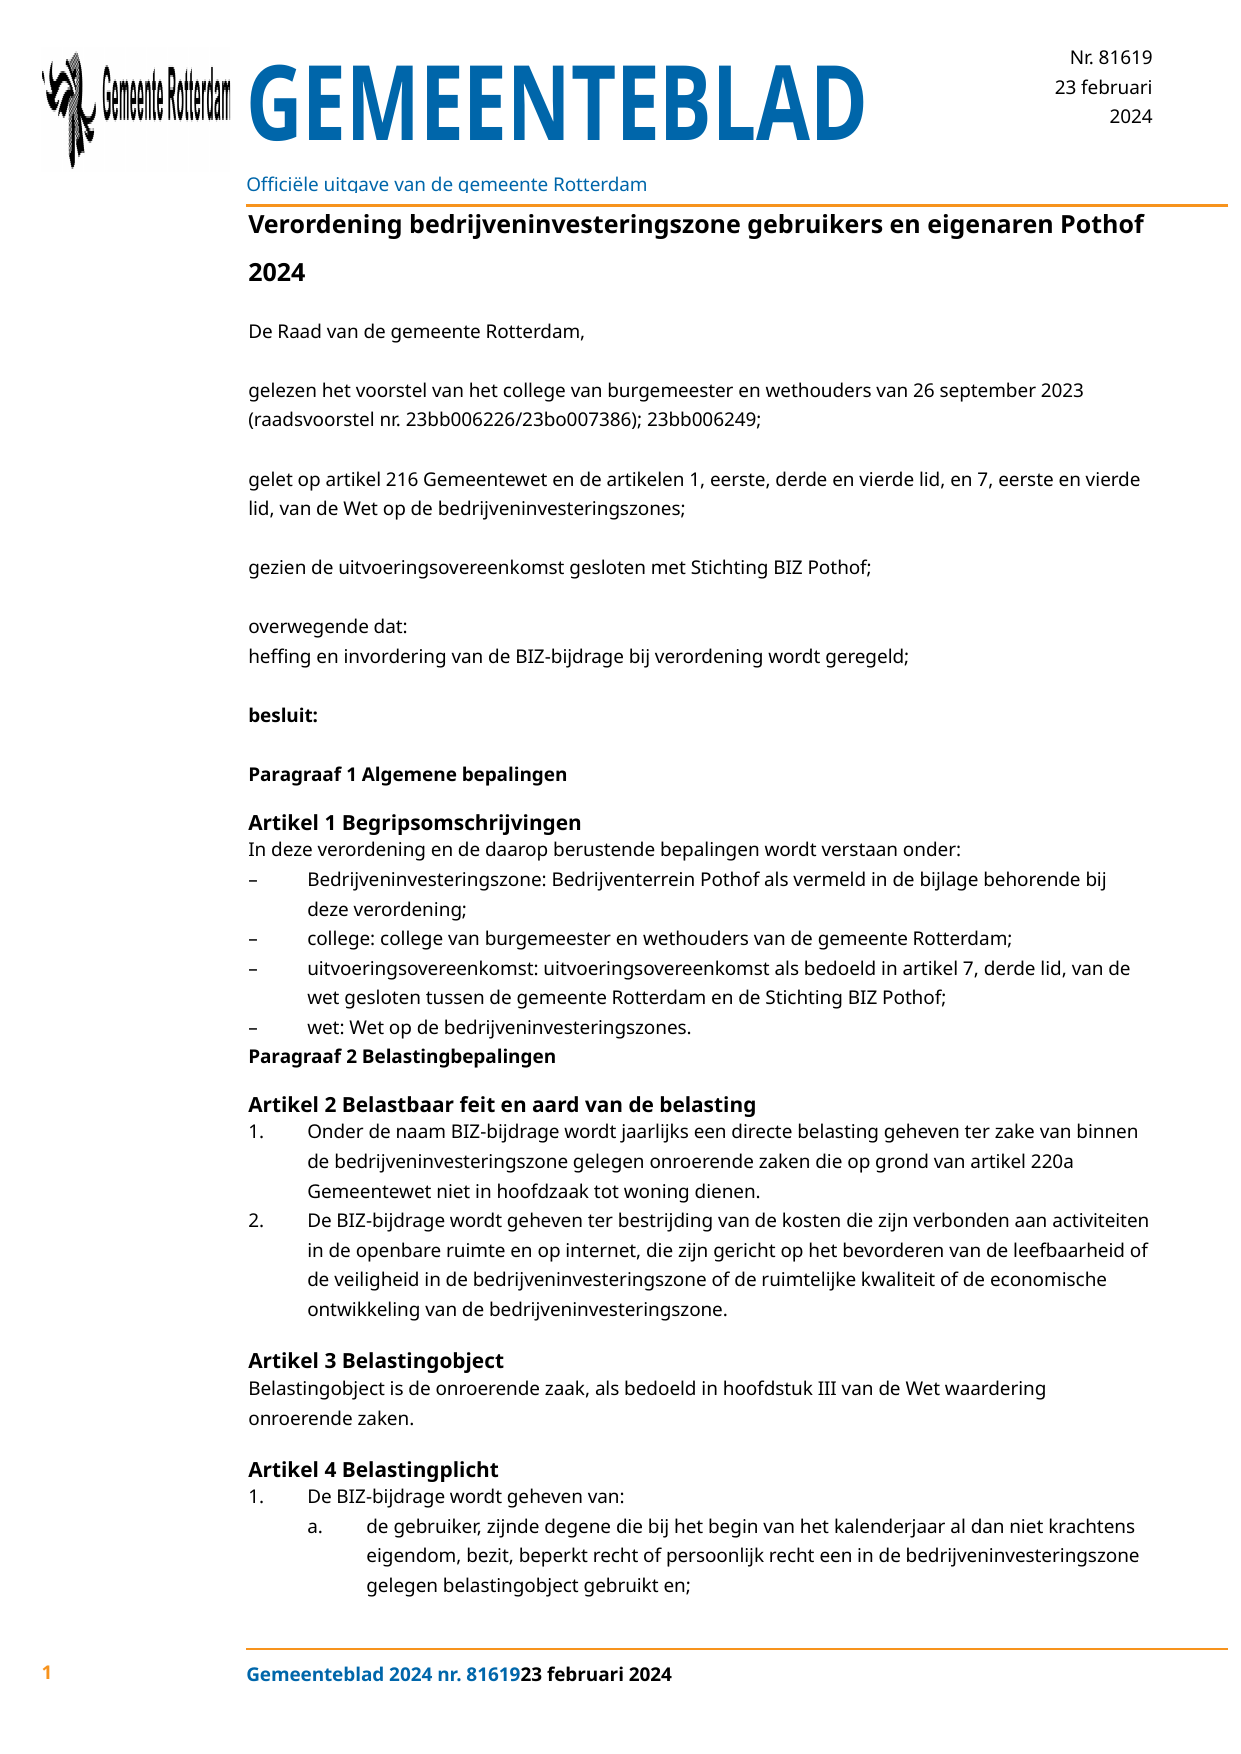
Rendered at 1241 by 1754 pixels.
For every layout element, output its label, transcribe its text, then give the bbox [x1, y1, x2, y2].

list de gebruiker, zijnde degene die bij het begin van het kalenderjaar al dan niet krachtens eigendom, bezit, beperkt recht of persoonlijk recht een in de bedrijveninvesteringszone gelegen belastingobject gebruikt en; [307, 1513, 1152, 1598]
text Artikel 3 Belastingobject [248, 1347, 1152, 1375]
text Belastingobject is de onroerende zaak, als bedoeld in hoofdstuk III van de Wet waardering onroerende zaken. [248, 1375, 1152, 1430]
list De BIZ-bijdrage wordt geheven ter bestrijding van de kosten die zijn verbonden aan activiteiten in de openbare ruimte en op internet, die zijn gericht op het bevorderen van de leefbaarheid of de veiligheid in de bedrijveninvesteringszone of de ruimtelijke kwaliteit of de economische ontwikkeling van de bedrijveninvesteringszone. [248, 1207, 1152, 1322]
text Paragraaf 2 Belastingbepalingen [248, 1044, 1152, 1069]
text gelet op artikel 216 Gemeentewet en de artikelen 1, eerste, derde en vierde lid, en 7, eerste en vierde lid, van de Wet op de bedrijveninvesteringszones; [248, 466, 1152, 521]
list college: college van burgemeester en wethouders van de gemeente Rotterdam; [248, 925, 1152, 951]
text Artikel 2 Belastbaar feit en aard van de belasting [248, 1090, 1152, 1119]
text Artikel 4 Belastingplicht [248, 1455, 1152, 1483]
list De BIZ-bijdrage wordt geheven van: [248, 1483, 1152, 1509]
text gezien de uitvoeringsovereenkomst gesloten met Stichting BIZ Pothof; [248, 554, 1152, 580]
text In deze verordening en de daarop berustende bepalingen wordt verstaan onder: [248, 837, 1152, 862]
list Onder de naam BIZ-bijdrage wordt jaarlijks een directe belasting geheven ter zake van binnen de bedrijveninvesteringszone gelegen onroerende zaken die op grond van artikel 220a Gemeentewet niet in hoofdzaak tot woning dienen. [248, 1119, 1152, 1204]
text Paragraaf 1 Algemene bepalingen [248, 762, 1152, 787]
text heffing en invordering van de BIZ-bijdrage bij verordening wordt geregeld; [248, 643, 1152, 669]
list uitvoeringsovereenkomst: uitvoeringsovereenkomst als bedoeld in artikel 7, derde lid, van de wet gesloten tussen de gemeente Rotterdam en de Stichting BIZ Pothof; [248, 955, 1152, 1010]
list wet: Wet op de bedrijveninvesteringszones. [248, 1014, 1152, 1040]
list Bedrijveninvesteringszone: Bedrijventerrein Pothof als vermeld in de bijlage behorende bij deze verordening; [248, 866, 1152, 922]
text gelezen het voorstel van het college van burgemeester en wethouders van 26 september 2023 (raadsvoorstel nr. 23bb006226/23bo007386); 23bb006249; [248, 377, 1152, 432]
text overwegende dat: [248, 614, 1152, 639]
text Verordening bedrijveninvesteringszone gebruikers en eigenaren Pothof 2024 [248, 207, 1152, 288]
text De Raad van de gemeente Rotterdam, [248, 318, 1152, 344]
text Artikel 1 Begripsomschrijvingen [248, 808, 1152, 837]
text besluit: [248, 702, 1152, 728]
picture [41, 47, 231, 172]
